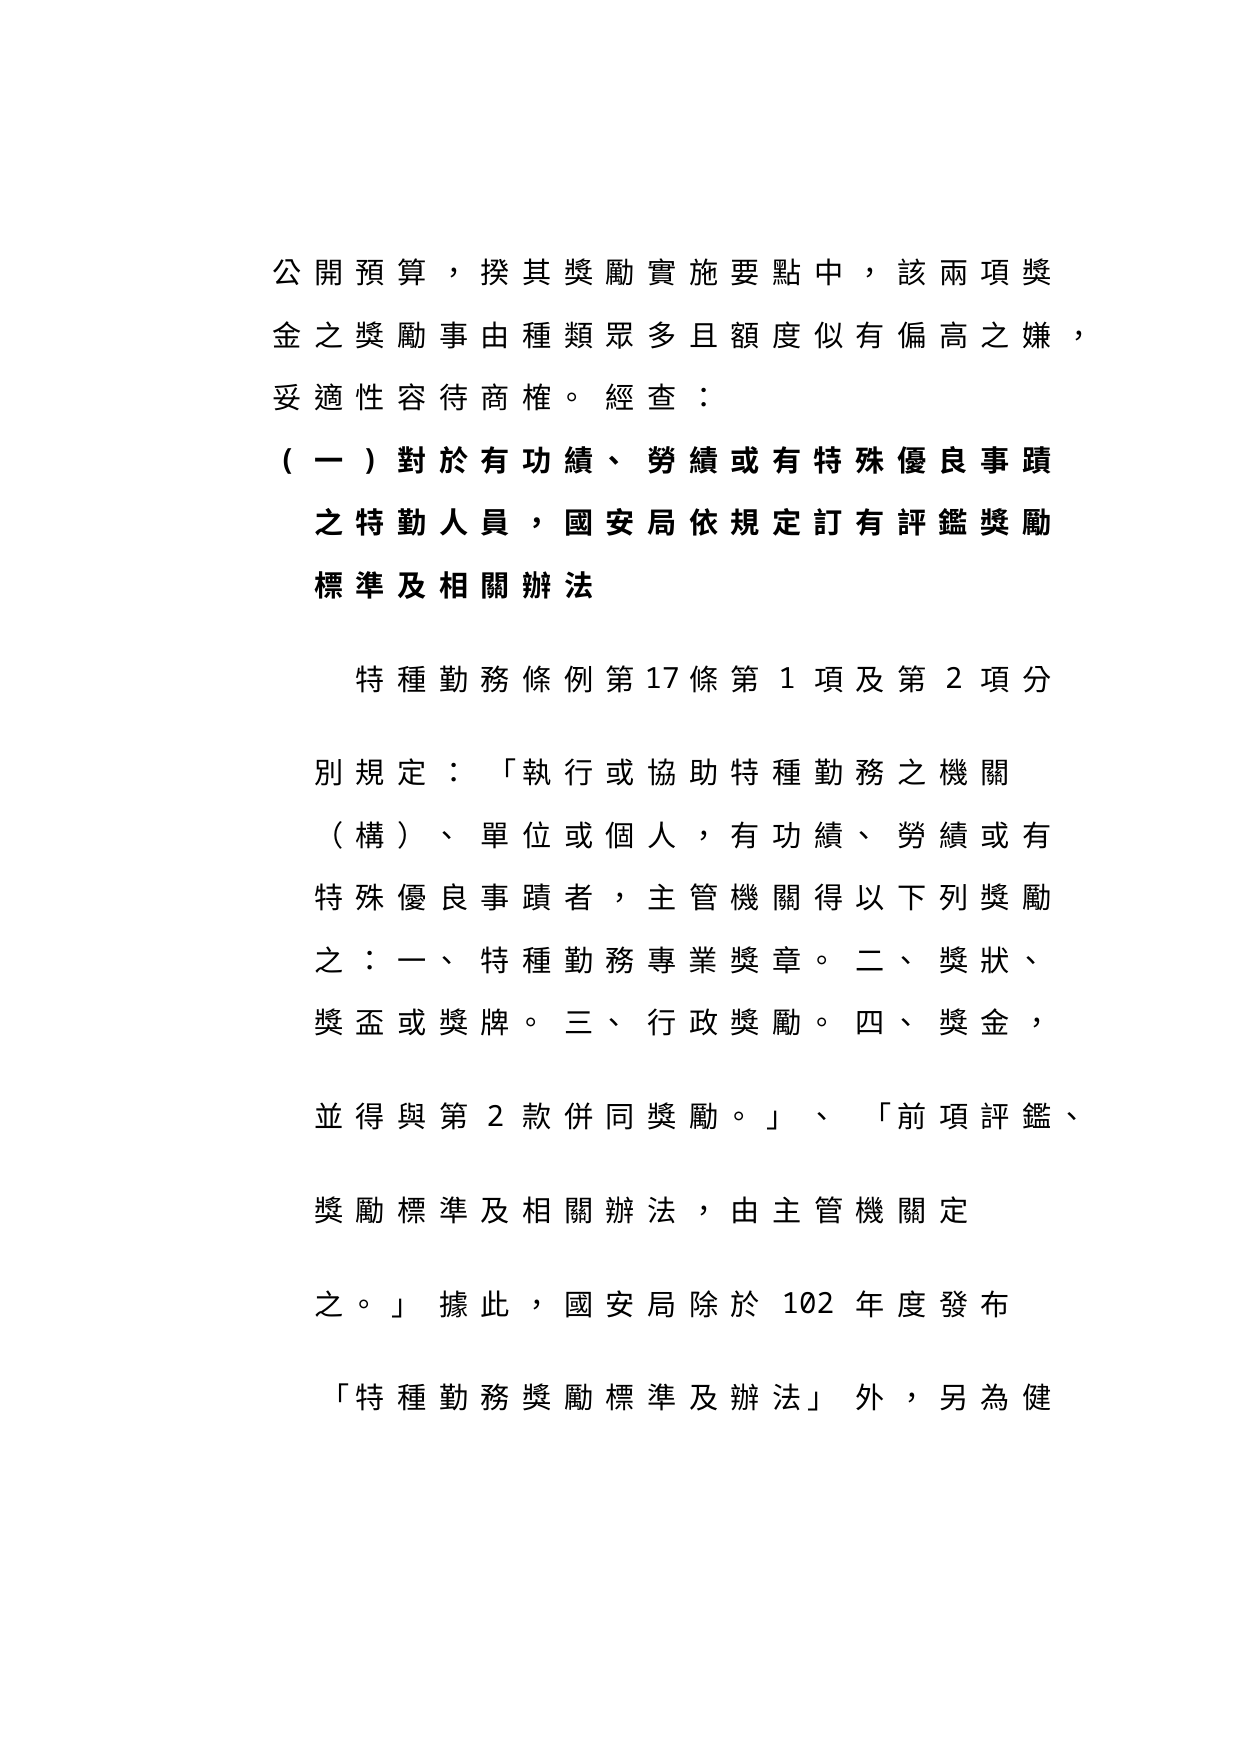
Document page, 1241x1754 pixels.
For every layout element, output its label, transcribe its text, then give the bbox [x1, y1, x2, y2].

text 特種勤務條例第17條第1項及第2項分別規定：「執行或協助特種勤務之機關（構）、單位或個人，有功績、勞績或有特殊優良事蹟者，主管機關得以下列獎勵之：一、特種勤務專業獎章。二、獎狀、獎盃或獎牌。三、行政獎勵。四、獎金，並得與第2款併同獎勵。」、「前項評鑑、獎勵標準及相關辦法，由主管機關定之。」據此，國安局除於102年度發布「特種勤務獎勵標準及辦法」外，另為健全內部獎勵機制，亦於107年訂定「特種勤務獎勵作業實施要點」，並將該要點核列為一般公務機密，過往年度特勤人員獎勵獎金均編列於機密預算。 [271, 604, 1058, 1417]
text (一)對於有功績、勞績或有特殊優良事蹟之特勤人員，國安局依規定訂有評鑑獎勵標準及相關辦法 [242, 417, 1058, 604]
text 國家安全局112年度預算案於「情報行政」業務(工作)計畫項下「情報教育訓練」分支計畫之「業務費-一般事務費」科目中，就特勤人員鑑測、競賽暨訓練評比獎勵編列38萬3千元。國安局除依特種勤務條例第17條授權訂頒特種勤務獎勵標準及辦法外，另自訂特種勤務獎勵作業實施要點(以下簡稱獎勵實施要點)，過往特勤人員獎勵獎金全數編列於機密預算，自111年度起，將其中「基地訓練與體技能鑑測績優獎金」及「特勤中心年度競賽績優獎金」移列公開預算，揆其獎勵實施要點中，該兩項獎金之獎勵事由種類眾多且額度似有偏高之嫌，妥適性容待商榷。經查： [242, 229, 1058, 417]
